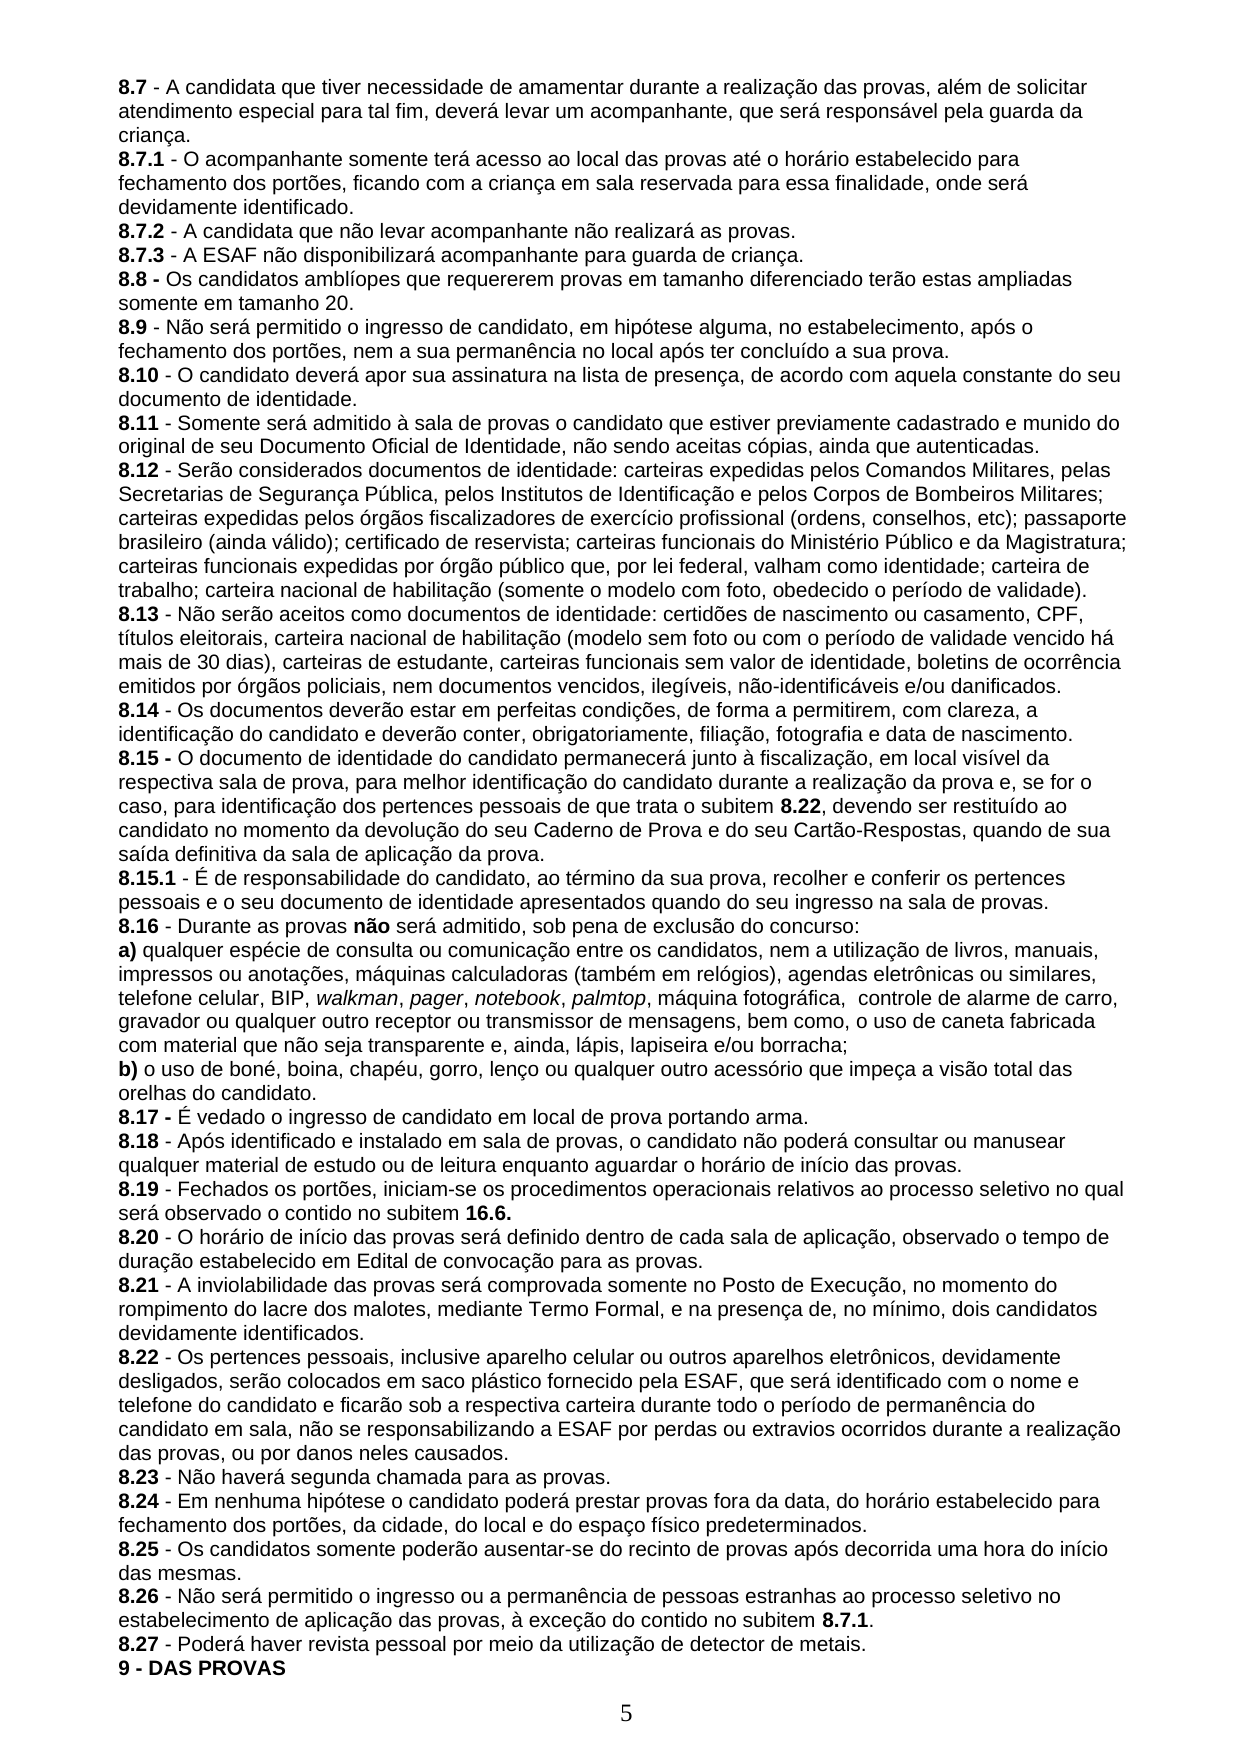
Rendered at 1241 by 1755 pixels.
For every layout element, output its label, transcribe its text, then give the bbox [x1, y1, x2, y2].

text 8.22 - Os pertences pessoais, inclusive aparelho celular ou outros aparelhos eletrônicos, devidamente desligados, serão colocados em saco plástico fornecido pela ESAF, que será identificado com o nome e telefone do candidato e ficarão sob a respectiva carteira durante todo o período de permanência do candidato em sala, não se responsabilizando a ESAF por perdas ou extravios ocorridos durante a realização das provas, ou por danos neles causados. [118, 1345, 1132, 1464]
text 8.26 - Não será permitido o ingresso ou a permanência de pessoas estranhas ao processo seletivo no estabelecimento de aplicação das provas, à exceção do contido no subitem 8.7.1. [118, 1584, 1132, 1632]
text 8.15.1 - É de responsabilidade do candidato, ao término da sua prova, recolher e conferir os pertences pessoais e o seu documento de identidade apresentados quando do seu ingresso na sala de provas. [118, 866, 1132, 913]
text 8.20 - O horário de início das provas será definido dentro de cada sala de aplicação, observado o tempo de duração estabelecido em Edital de convocação para as provas. [118, 1225, 1132, 1273]
text 8.8 - Os candidatos amblíopes que requererem provas em tamanho diferenciado terão estas ampliadas somente em tamanho 20. [118, 267, 1132, 314]
text 8.16 - Durante as provas não será admitido, sob pena de exclusão do concurso: [118, 913, 1132, 937]
text a) qualquer espécie de consulta ou comunicação entre os candidatos, nem a utilização de livros, manuais, impressos ou anotações, máquinas calculadoras (também em relógios), agendas eletrônicas ou similares, telefone celular, BIP, walkman, pager, notebook, palmtop, máquina fotográfica, controle de alarme de carro, gravador ou qualquer outro receptor ou transmissor de mensagens, bem como, o uso de caneta fabricada com material que não seja transparente e, ainda, lápis, lapiseira e/ou borracha; [118, 937, 1132, 1057]
text 8.7.1 - O acompanhante somente terá acesso ao local das provas até o horário estabelecido para fechamento dos portões, ficando com a criança em sala reservada para essa finalidade, onde será devidamente identificado. [118, 147, 1132, 219]
text 8.17 - É vedado o ingresso de candidato em local de prova portando arma. [118, 1105, 1132, 1129]
text 8.11 - Somente será admitido à sala de provas o candidato que estiver previamente cadastrado e munido do original de seu Documento Oficial de Identidade, não sendo aceitas cópias, ainda que autenticadas. [118, 410, 1132, 458]
text 8.24 - Em nenhuma hipótese o candidato poderá prestar provas fora da data, do horário estabelecido para fechamento dos portões, da cidade, do local e do espaço físico predeterminados. [118, 1488, 1132, 1536]
text 8.7 - A candidata que tiver necessidade de amamentar durante a realização das provas, além de solicitar atendimento especial para tal fim, deverá levar um acompanhante, que será responsável pela guarda da criança. [118, 75, 1132, 147]
text 8.14 - Os documentos deverão estar em perfeitas condições, de forma a permitirem, com clareza, a identificação do candidato e deverão conter, obrigatoriamente, filiação, fotografia e data de nascimento. [118, 698, 1132, 746]
text 8.15 - O documento de identidade do candidato permanecerá junto à fiscalização, em local visível da respectiva sala de prova, para melhor identificação do candidato durante a realização da prova e, se for o caso, para identificação dos pertences pessoais de que trata o subitem 8.22, devendo ser restituído ao candidato no momento da devolução do seu Caderno de Prova e do seu Cartão-Respostas, quando de sua saída definitiva da sala de aplicação da prova. [118, 746, 1132, 866]
text 8.27 - Poderá haver revista pessoal por meio da utilização de detector de metais. [118, 1632, 1132, 1656]
text 8.7.3 - A ESAF não disponibilizará acompanhante para guarda de criança. [118, 243, 1132, 267]
text 8.9 - Não será permitido o ingresso de candidato, em hipótese alguma, no estabelecimento, após o fechamento dos portões, nem a sua permanência no local após ter concluído a sua prova. [118, 314, 1132, 362]
text 8.19 - Fechados os portões, iniciam-se os procedimentos operacio­nais relativos ao processo seletivo no qual será observado o contido no subitem 16.6. [118, 1177, 1132, 1225]
text 8.21 - A inviolabilidade das provas será comprovada somente no Posto de Execução, no momento do rompimento do lacre dos malotes, mediante Termo Formal, e na presença de, no mínimo, dois candi­datos devidamente identificados. [118, 1273, 1132, 1345]
text 8.13 - Não serão aceitos como documentos de identidade: certidões de nascimento ou casamento, CPF, títulos eleitorais, carteira nacional de habilitação (modelo sem foto ou com o período de validade vencido há mais de 30 dias), carteiras de estudante, carteiras funcionais sem valor de identidade, boletins de ocorrência emitidos por órgãos policiais, nem documentos vencidos, ilegíveis, não-identificáveis e/ou danificados. [118, 602, 1132, 698]
text 8.18 - Após identificado e instalado em sala de provas, o candidato não poderá consultar ou manusear qualquer material de estudo ou de leitura enquanto aguardar o horário de início das provas. [118, 1129, 1132, 1177]
text 8.12 - Serão considerados documentos de identidade: carteiras expedidas pelos Comandos Militares, pelas Secretarias de Segurança Pública, pelos Institutos de Identificação e pelos Corpos de Bombeiros Militares; carteiras expedidas pelos órgãos fiscalizadores de exercício profissional (ordens, conselhos, etc); passaporte brasileiro (ainda válido); certificado de reservista; carteiras funcionais do Ministério Público e da Magistratura; carteiras funcionais expedidas por órgão público que, por lei federal, valham como identidade; carteira de trabalho; carteira nacional de habilitação (somente o modelo com foto, obedecido o período de validade). [118, 458, 1132, 602]
text 8.25 - Os candidatos somente poderão ausentar-se do recinto de provas após decorrida uma hora do início das mesmas. [118, 1536, 1132, 1584]
text 8.7.2 - A candidata que não levar acompanhante não realizará as provas. [118, 219, 1132, 243]
text 8.10 - O candidato deverá apor sua assinatura na lista de presença, de acordo com aquela constante do seu documento de identidade. [118, 362, 1132, 410]
text 8.23 - Não haverá segunda chamada para as provas. [118, 1464, 1132, 1488]
text 9 - DAS PROVAS [118, 1656, 1132, 1680]
text b) o uso de boné, boina, chapéu, gorro, lenço ou qualquer outro acessório que impeça a visão total das orelhas do candidato. [118, 1057, 1132, 1105]
